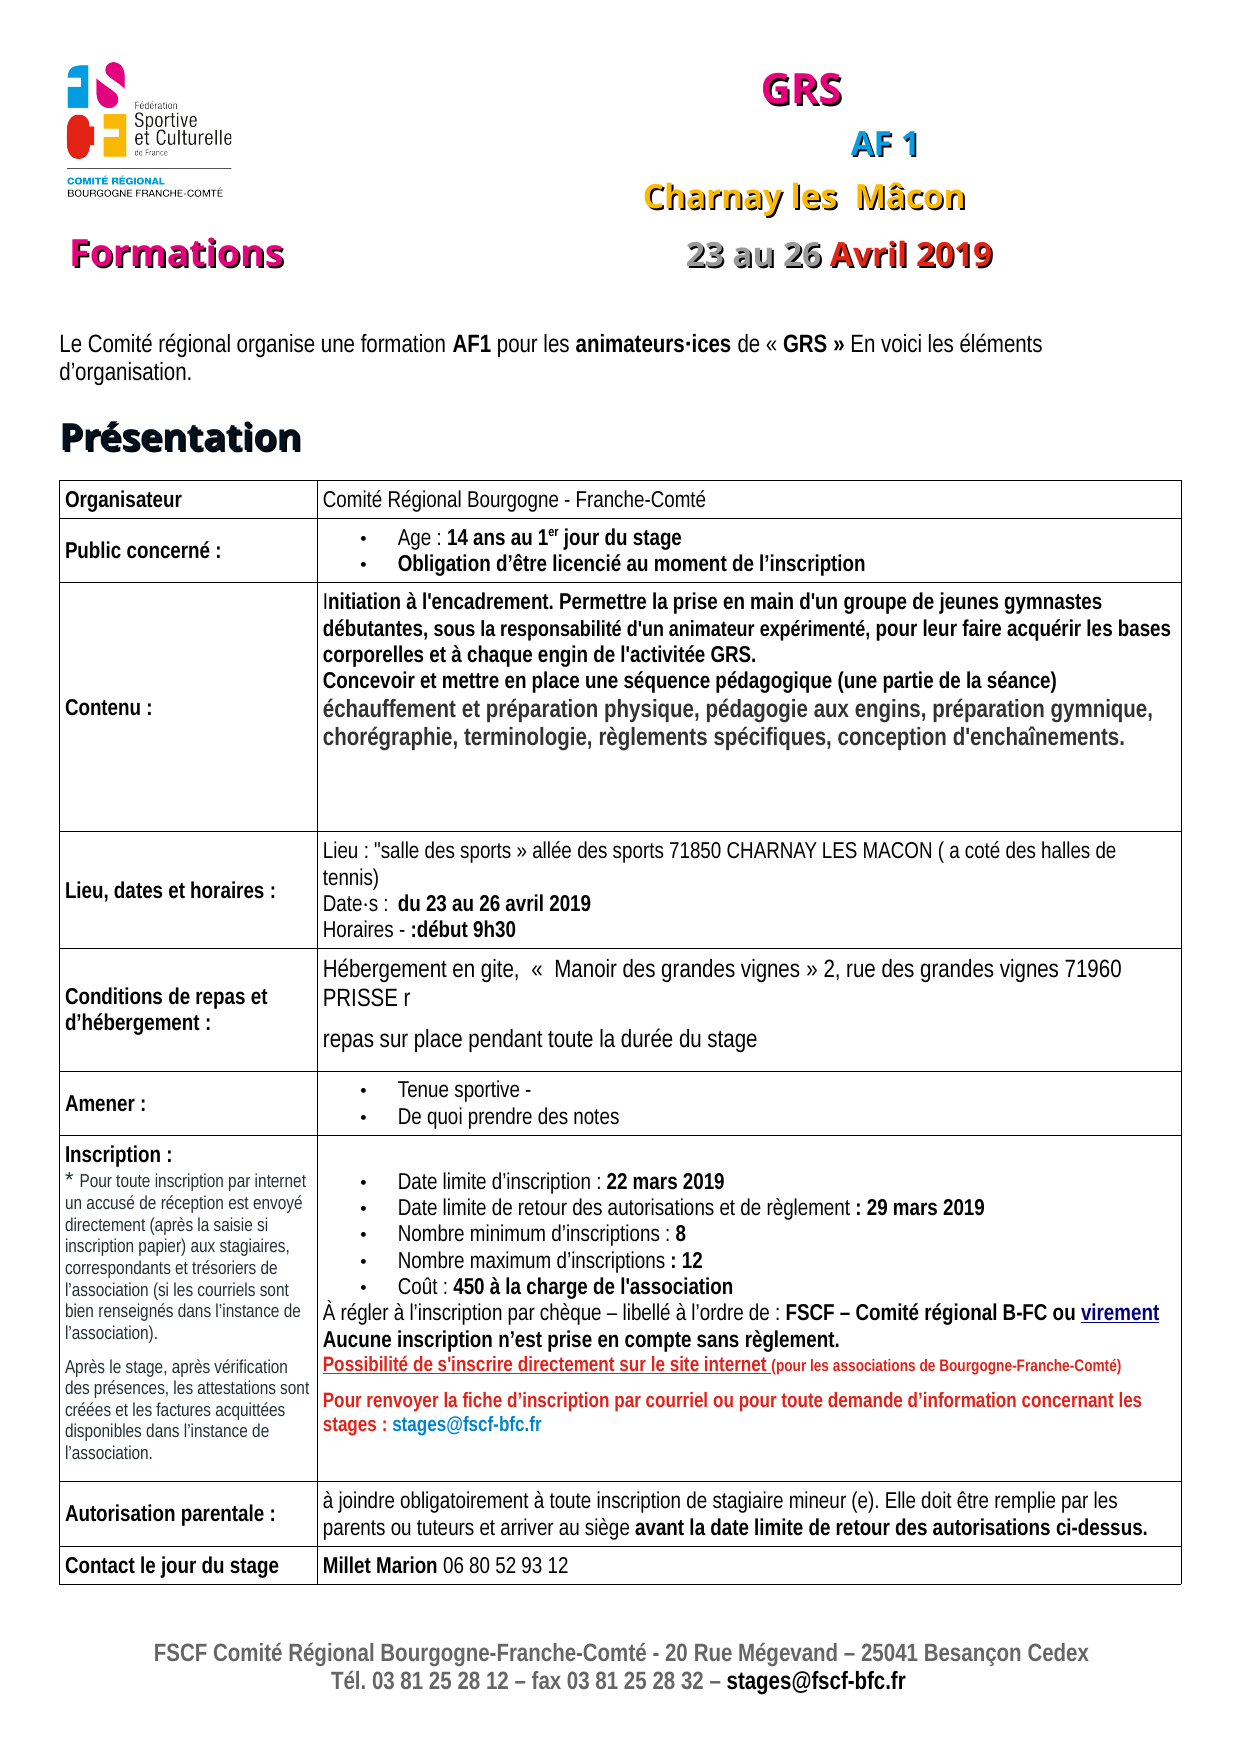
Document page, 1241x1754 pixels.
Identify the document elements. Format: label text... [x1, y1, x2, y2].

table_cell Lieu, dates et horaires : [60, 832, 317, 948]
table_cell Autorisation parentale : [60, 1482, 317, 1546]
table_cell Contact le jour du stage [60, 1547, 317, 1584]
table_cell Date limite d’inscription : 22 mars 2019 Date limite de retour des autorisations et de règlement : 29 mars 2019 Nombre minimum d’inscriptions : 8 Nombre maximum d’inscriptions : 12 Coût : 450 à la charge de l'association À régler à l’inscription par chèque – libellé à l’ordre de : FSCF – Comité régional B-FC ou virement Aucune inscription n’est prise en compte sans règlement. Possibilité de s'inscrire directement sur le site internet (pour les associations de Bourgogne-Franche-Comté) Pour renvoyer la fiche d’inscription par courriel ou pour toute demande d’information concernant les stages : stages@fscf-bfc.fr [318, 1136, 1181, 1481]
table_cell Lieu : "salle des sports » allée des sports 71850 CHARNAY LES MACON ( a coté des halles de tennis) Date·s : du 23 au 26 avril 2019 Horaires - :début 9h30 [318, 832, 1181, 948]
table_cell Millet Marion 06 80 52 93 12 [318, 1547, 1181, 1584]
table_cell Age : 14 ans au 1er jour du stage Obligation d’être licencié au moment de l’inscription [318, 519, 1181, 582]
table_cell à joindre obligatoirement à toute inscription de stagiaire mineur (e). Elle doit être remplie par les parents ou tuteurs et arriver au siège avant la date limite de retour des autorisations ci-dessus. [318, 1482, 1181, 1546]
table_cell Conditions de repas et d’hébergement : [60, 949, 317, 1071]
table_cell Contenu : [60, 583, 317, 831]
table_header Organisateur [60, 481, 317, 518]
subtitle Présentation [59, 411, 1181, 462]
table_cell Tenue sportive - De quoi prendre des notes [318, 1072, 1181, 1135]
picture [66, 62, 232, 199]
table_header Comité Régional Bourgogne - Franche-Comté [318, 481, 1181, 518]
table_cell Hébergement en gite, « Manoir des grandes vignes » 2, rue des grandes vignes 71960 PRISSE r repas sur place pendant toute la durée du stage [318, 949, 1181, 1071]
table_cell Public concerné : [60, 519, 317, 582]
table_cell Inscription : * Pour toute inscription par internet un accusé de réception est envoyé directement (après la saisie si inscription papier) aux stagiaires, correspondants et trésoriers de l’association (si les courriels sont bien renseignés dans l’instance de l’association). Après le stage, après vérification des présences, les attestations sont créées et les factures acquittées disponibles dans l’instance de l’association. [60, 1136, 317, 1481]
text Le Comité régional organise une formation AF1 pour les animateurs·ices de « GRS » En voici les éléments d’organisation. [59, 329, 1181, 386]
table_cell Initiation à l'encadrement. Permettre la prise en main d'un groupe de jeunes gymnastes débutantes, sous la responsabilité d'un animateur expérimenté, pour leur faire acquérir les bases corporelles et à chaque engin de l'activitée GRS. Concevoir et mettre en place une séquence pédagogique (une partie de la séance) échauffement et préparation physique, pédagogie aux engins, préparation gymnique, chorégraphie, terminologie, règlements spécifiques, conception d'enchaînements. [318, 583, 1181, 831]
table_cell Amener : [60, 1072, 317, 1135]
